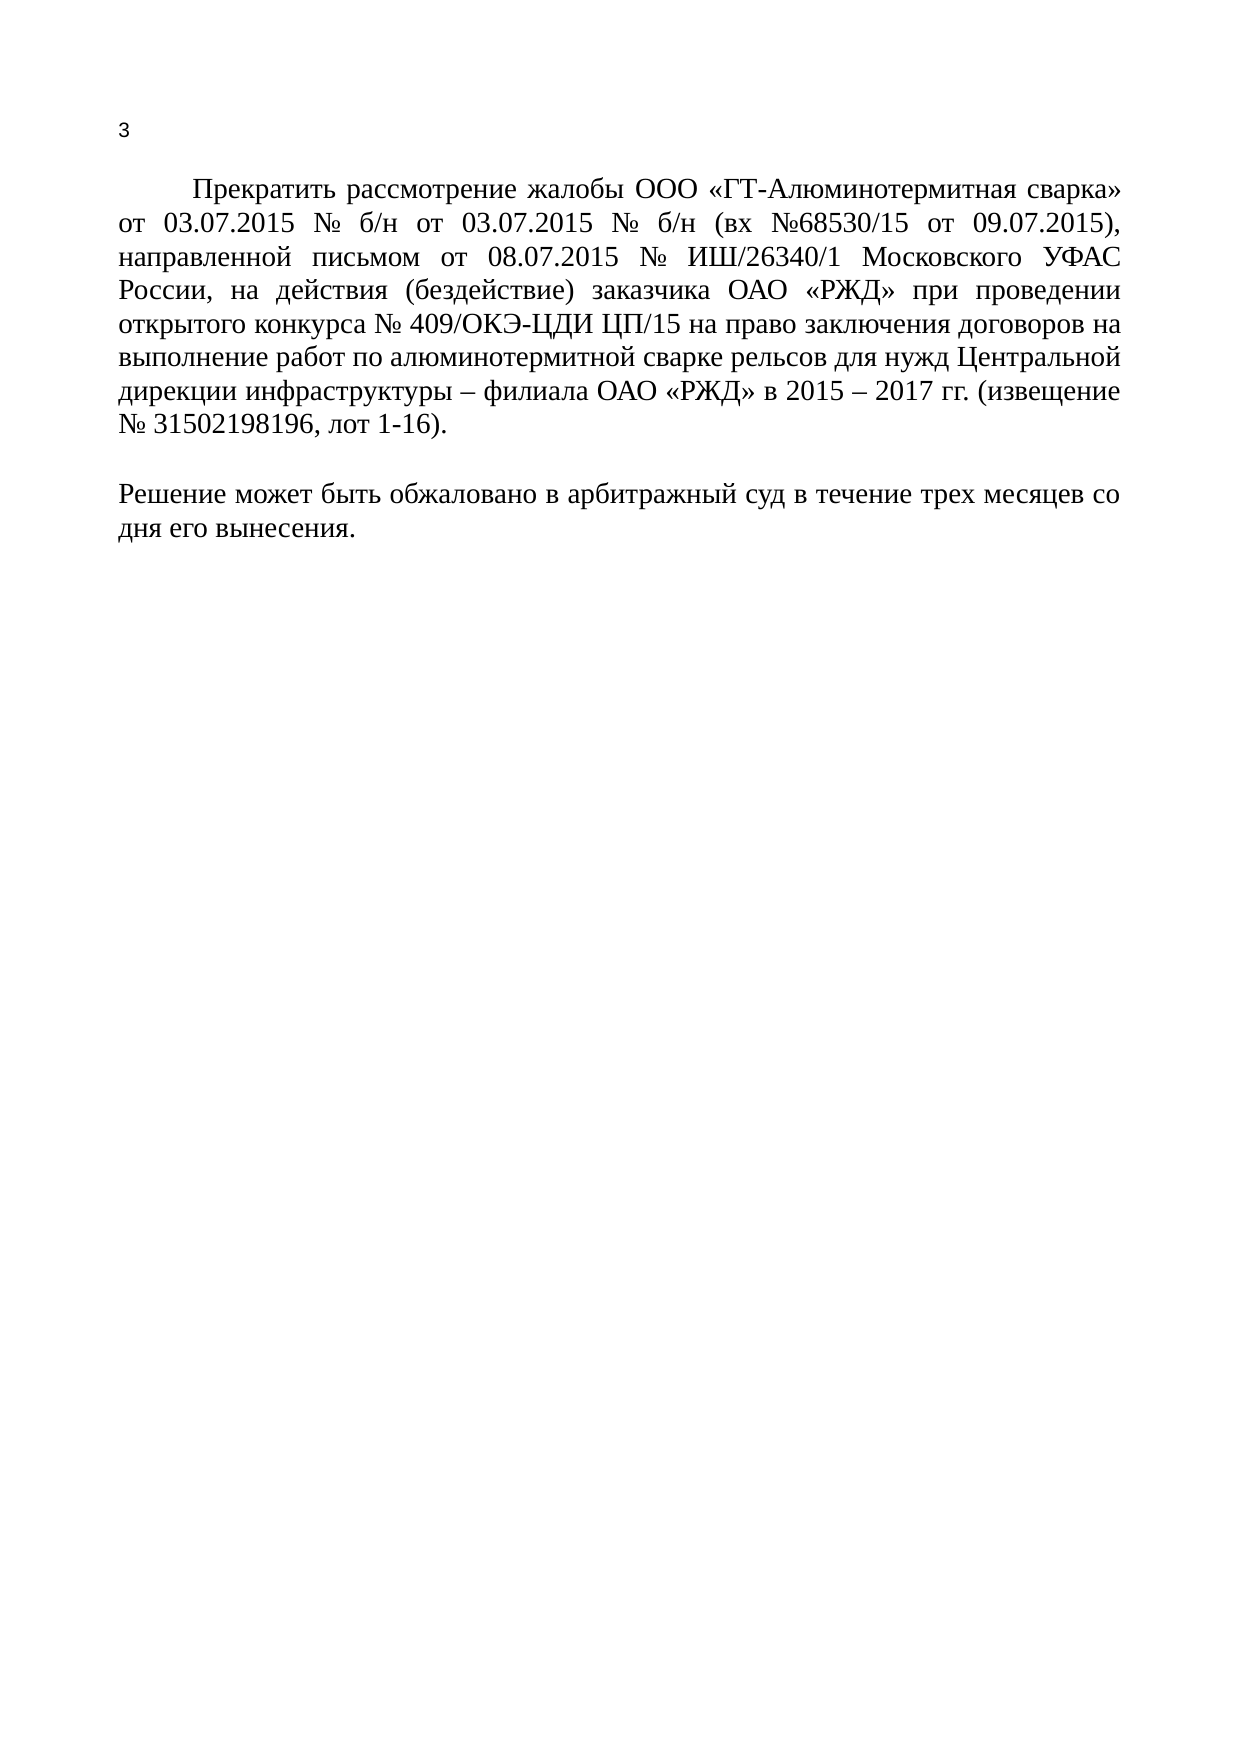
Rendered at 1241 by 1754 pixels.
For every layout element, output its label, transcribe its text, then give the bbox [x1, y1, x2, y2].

text Решение может быть обжаловано в арбитражный суд в течение трех месяцев со дня его вынесения. [118, 476, 1122, 543]
text Прекратить рассмотрение жалобы ООО «ГТ-Алюминотермитная сварка» от 03.07.2015 № б/н от 03.07.2015 № б/н (вх №68530/15 от 09.07.2015), направленной письмом от 08.07.2015 № ИШ/26340/1 Московского УФАС России, на действия (бездействие) заказчика ОАО «РЖД» при проведении открытого конкурса № 409/ОКЭ-ЦДИ ЦП/15 на право заключения договоров на выполнение работ по алюминотермитной сварке рельсов для нужд Центральной дирекции инфраструктуры – филиала ОАО «РЖД» в 2015 – 2017 гг. (извещение № 31502198196, лот 1-16). [118, 172, 1122, 440]
